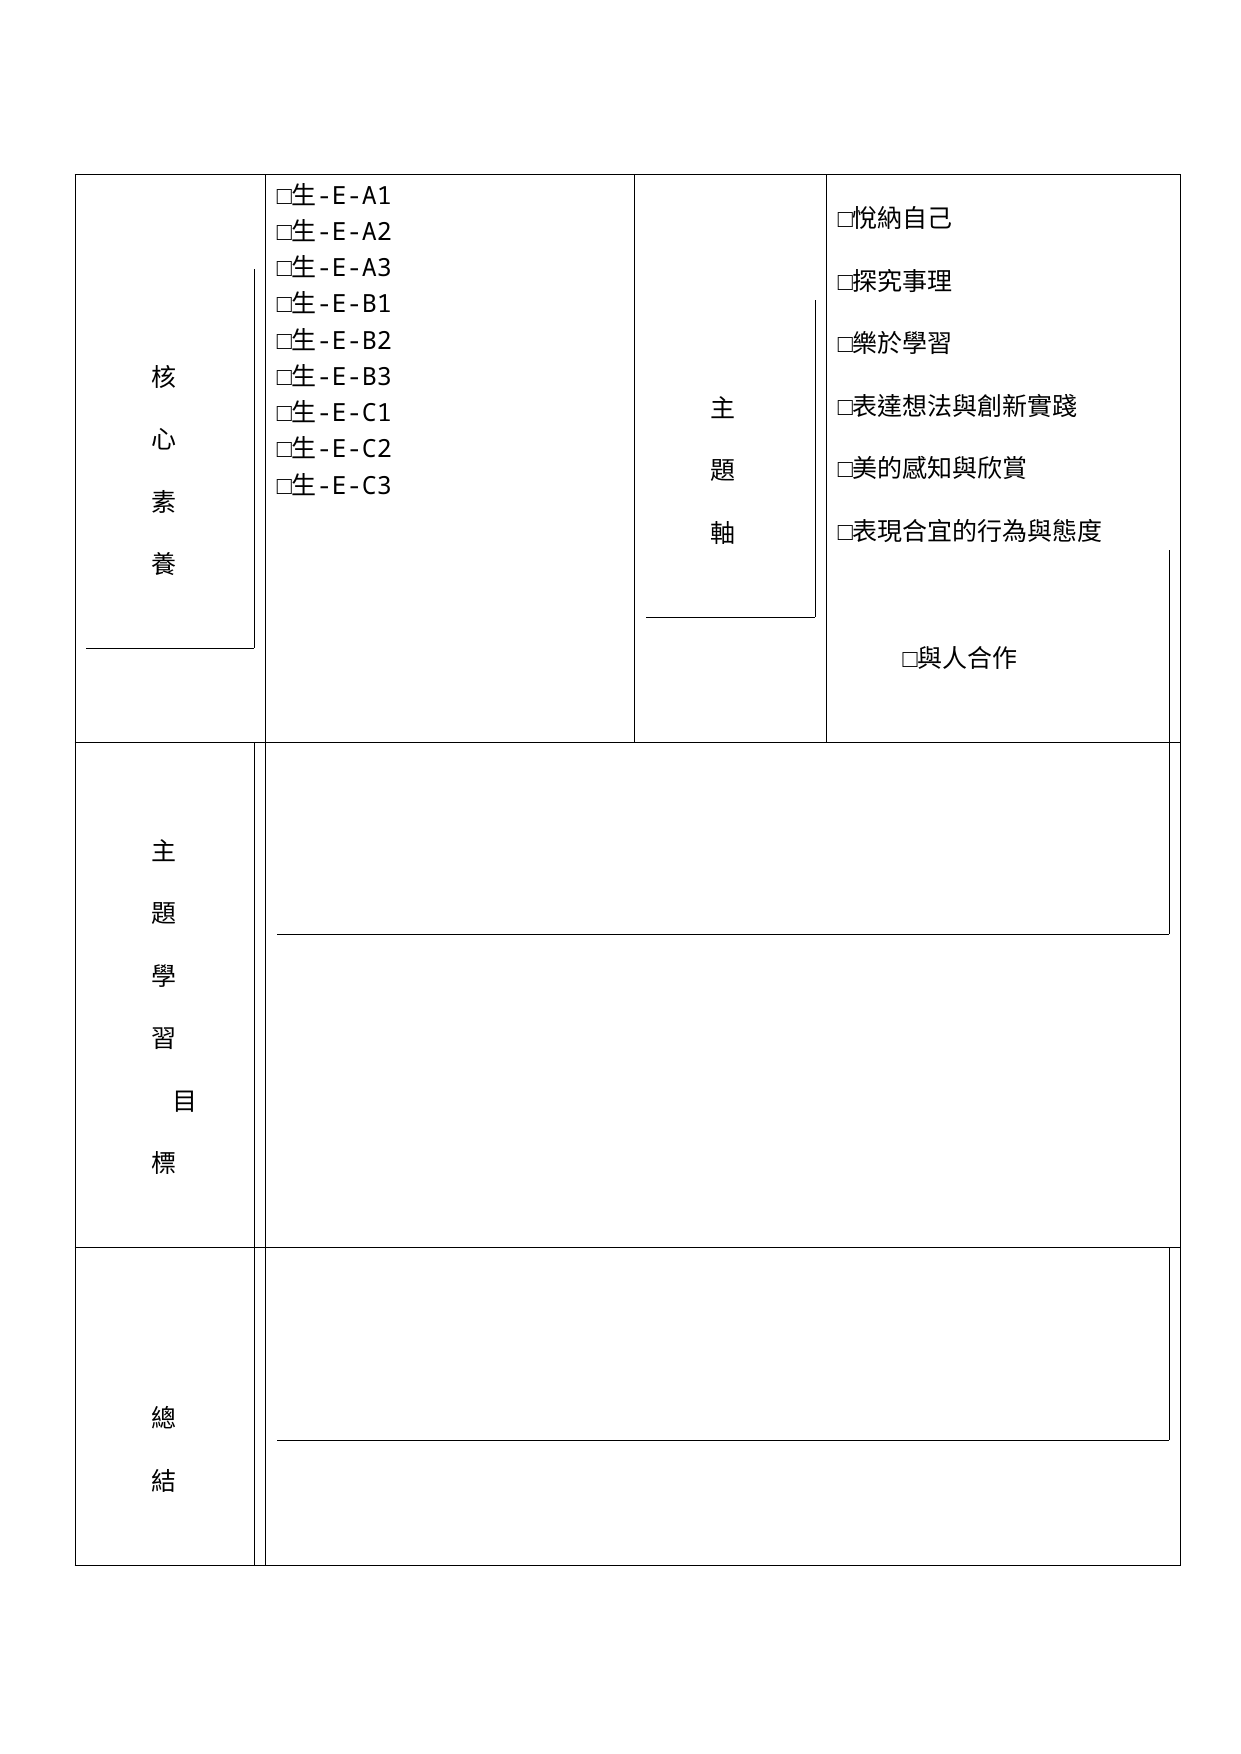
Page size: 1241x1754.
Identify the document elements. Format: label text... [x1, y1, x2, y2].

table_cell [255, 1248, 265, 1565]
table_cell 總結 [76, 1248, 254, 1565]
table_cell □生-E-A1 □生-E-A2 □生-E-A3 □生-E-B1 □生-E-B2 □生-E-B3 □生-E-C1 □生-E-C2 □生-E-C3 [266, 175, 634, 742]
table_cell [266, 1248, 1180, 1565]
table_cell [266, 743, 1180, 1247]
table_cell 主題學習 目標 [76, 743, 254, 1247]
table_cell □悅納自己 □探究事理 □樂於學習 □表達想法與創新實踐 □美的感知與欣賞 □表現合宜的行為與態度 □與人合作 [827, 175, 1180, 742]
table_cell 核心素養 [76, 175, 265, 742]
table_cell 主題軸 [635, 175, 826, 742]
table_cell [255, 743, 265, 1247]
